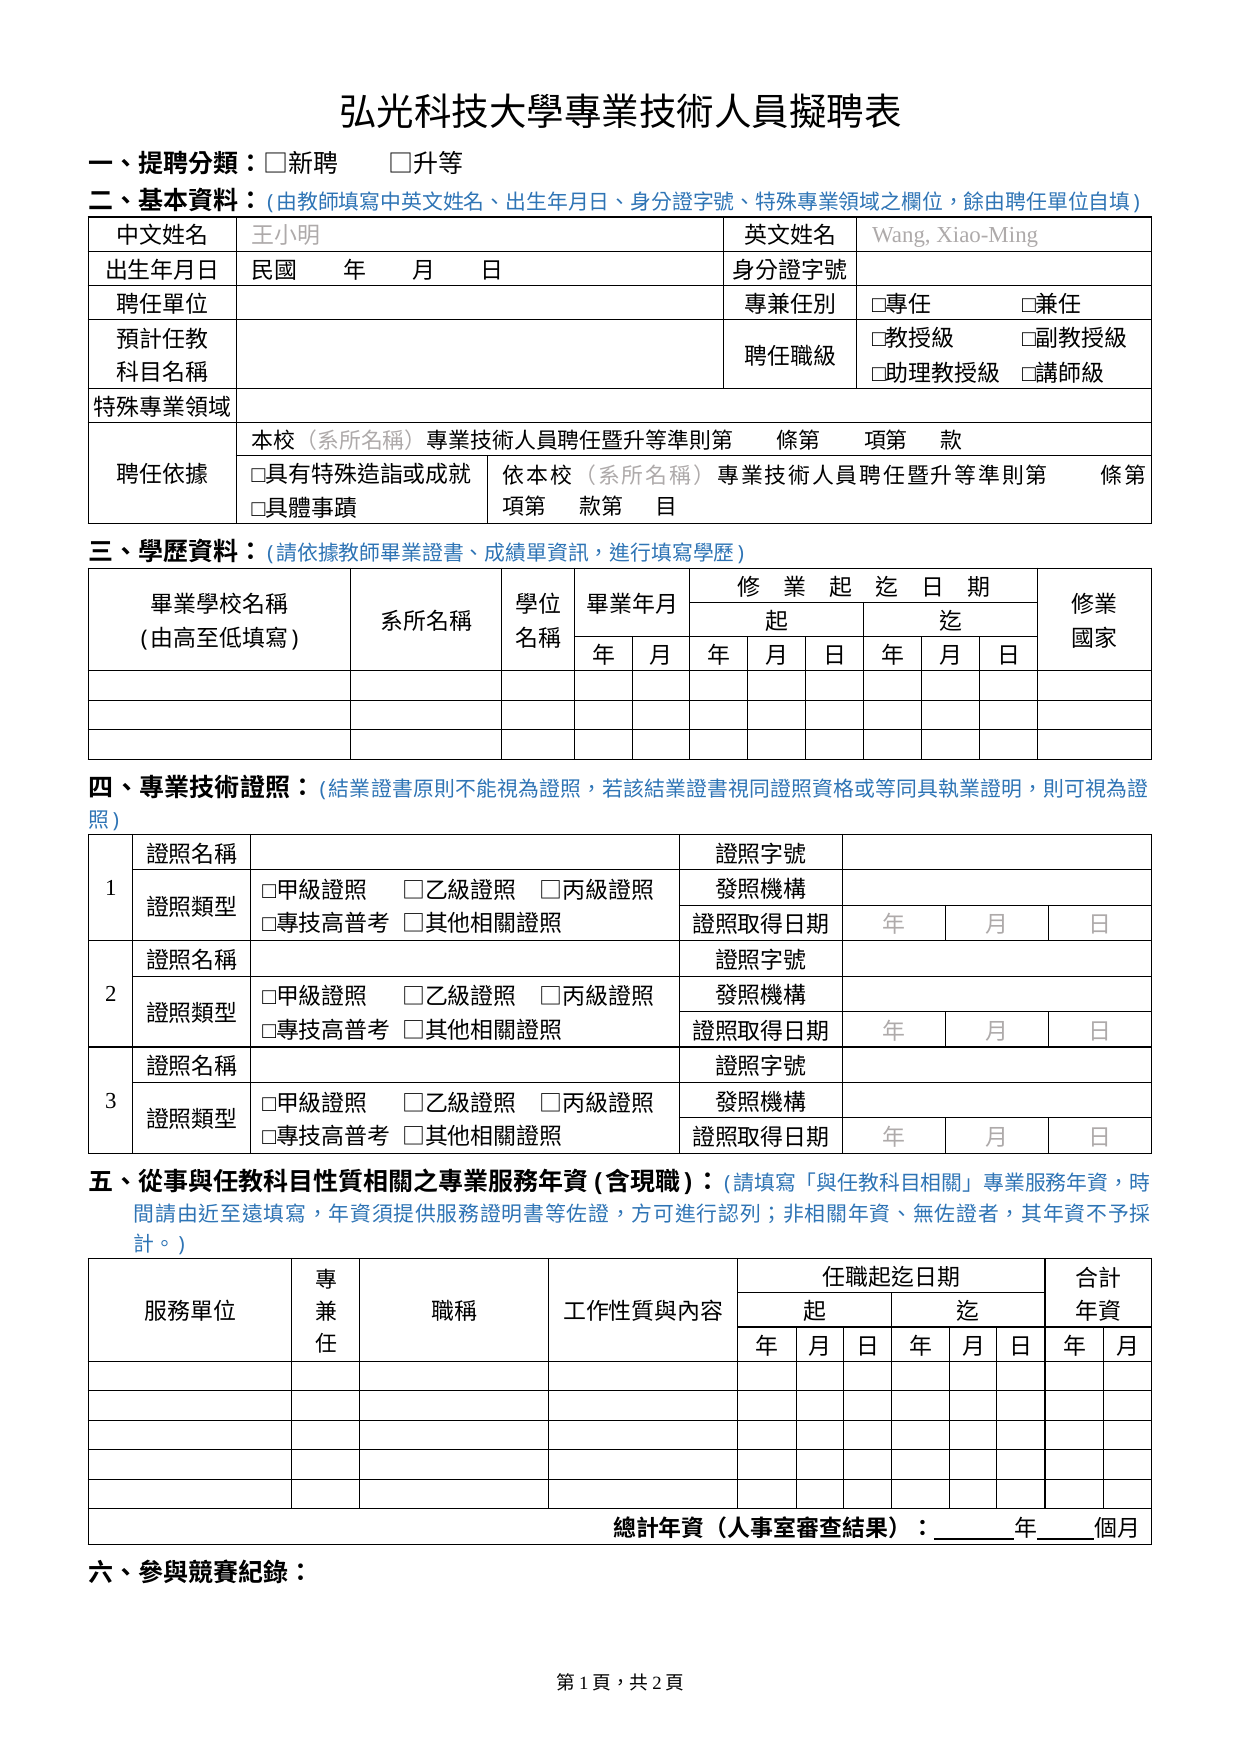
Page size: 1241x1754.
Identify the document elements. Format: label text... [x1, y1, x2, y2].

table_header 證照名稱 [133, 835, 250, 869]
table_cell [690, 730, 747, 759]
table_cell [1046, 1391, 1103, 1420]
table_cell 預計任教 科目名稱 [89, 320, 236, 388]
table_cell [89, 1362, 291, 1390]
table_cell [738, 1362, 796, 1390]
table_cell 特殊專業領域 [89, 389, 236, 422]
table_cell [748, 671, 805, 700]
table_cell [748, 730, 805, 759]
table_cell [89, 1450, 291, 1479]
table_cell 年 [575, 637, 632, 670]
table_cell [633, 730, 689, 759]
table_header 英文姓名 [724, 218, 856, 251]
table_cell [237, 286, 723, 319]
table_header 中文姓名 [89, 218, 236, 251]
table_cell [738, 1450, 796, 1479]
table_cell [843, 1048, 1151, 1082]
table_cell [843, 870, 1151, 905]
table_cell 出生年月日 [89, 252, 236, 285]
table_cell [1104, 1391, 1151, 1420]
table_header 學位 名稱 [502, 569, 574, 670]
table_cell [797, 1480, 843, 1508]
table_cell [950, 1450, 996, 1479]
text 弘光科技大學專業技術人員擬聘表 [89, 82, 1152, 136]
table_cell [997, 1421, 1044, 1449]
table_cell [806, 730, 863, 759]
table_cell [1104, 1450, 1151, 1479]
table_cell 年 [1046, 1328, 1103, 1361]
table_cell 發照機構 [680, 870, 842, 905]
table_cell [690, 701, 747, 729]
table_cell 證照取得日期 [680, 1118, 842, 1153]
table_cell [857, 252, 1151, 285]
table_cell 證照類型 [133, 870, 250, 940]
table_cell [892, 1421, 949, 1449]
table_cell [892, 1391, 949, 1420]
table_cell 月 [633, 637, 689, 670]
table_cell 迄 [864, 603, 1037, 636]
table_header 修業 國家 [1038, 569, 1151, 670]
table_cell □專任 [857, 286, 1019, 319]
table_cell [575, 671, 632, 700]
table_cell 身分證字號 [724, 252, 856, 285]
table_cell [351, 671, 501, 700]
table_cell [980, 701, 1037, 729]
table_cell 民國 年 月 日 [237, 252, 723, 285]
table_header [251, 835, 679, 869]
table_cell [502, 701, 574, 729]
table_cell [738, 1421, 796, 1449]
table_cell [844, 1391, 891, 1420]
table_cell 年 [738, 1328, 796, 1361]
table_cell 聘任依據 [89, 423, 236, 523]
table_cell 總計年資（人事室審查結果）： 年 個月 [89, 1509, 1151, 1543]
table_cell □甲級證照 □乙級證照 □丙級證照 □專技高普考 □其他相關證照 [251, 870, 679, 940]
table_header 修 業 起 迄 日 期 [690, 569, 1037, 602]
table_header 工作性質與內容 [549, 1259, 737, 1361]
table_cell [844, 1421, 891, 1449]
text 六、參與競賽紀錄： [89, 1552, 1152, 1588]
table_cell 證照名稱 [133, 1048, 250, 1082]
table_header 任職起迄日期 [738, 1259, 1044, 1292]
table_cell 證照取得日期 [680, 906, 842, 940]
table_cell [292, 1362, 359, 1390]
table_cell 日 [980, 637, 1037, 670]
table_cell [1046, 1421, 1103, 1449]
table_cell [843, 977, 1151, 1011]
table_header Wang, Xiao-Ming [857, 218, 1151, 251]
table_cell [892, 1480, 949, 1508]
table_cell □甲級證照 □乙級證照 □丙級證照 □專技高普考 □其他相關證照 [251, 1083, 679, 1153]
table_header 系所名稱 [351, 569, 501, 670]
table_cell [864, 671, 921, 700]
table_cell [922, 730, 979, 759]
table_cell [797, 1362, 843, 1390]
table_cell [360, 1450, 548, 1479]
table_cell [1046, 1362, 1103, 1390]
table_cell [892, 1450, 949, 1479]
table_cell 月 [1104, 1328, 1151, 1361]
table_cell [360, 1480, 548, 1508]
table_cell 日 [1049, 906, 1151, 940]
table_cell [351, 730, 501, 759]
table_cell 月 [946, 1118, 1048, 1153]
table_cell [575, 701, 632, 729]
table_cell [844, 1450, 891, 1479]
text 三、學歷資料：(請依據教師畢業證書、成績單資訊，進行填寫學歷) [89, 531, 1152, 567]
table_cell [549, 1421, 737, 1449]
table_cell 日 [1049, 1012, 1151, 1046]
table_cell 日 [806, 637, 863, 670]
table_cell [89, 1391, 291, 1420]
table_cell [748, 701, 805, 729]
table_cell [251, 1048, 679, 1082]
table_header 專兼任 [292, 1259, 359, 1361]
text 五、從事與任教科目性質相關之專業服務年資(含現職)：(請填寫「與任教科目相關」專業服務年資，時間請由近至遠填寫，年資須提供服務證明書等佐證，方可進行認列；非相關年資、無佐證者，其年資不予採計。) [89, 1161, 1152, 1258]
table_cell [864, 730, 921, 759]
table_cell 證照字號 [680, 1048, 842, 1082]
table_cell 年 [843, 1012, 945, 1046]
table_cell □具有特殊造詣或成就 □具體事蹟 [237, 456, 487, 523]
table_cell [360, 1391, 548, 1420]
table_cell 2 [89, 941, 132, 1046]
table_cell 聘任職級 [724, 320, 856, 388]
table_cell [633, 701, 689, 729]
table_cell 3 [89, 1048, 132, 1153]
table_cell 月 [946, 906, 1048, 940]
text 四、專業技術證照：(結業證書原則不能視為證照，若該結業證書視同證照資格或等同具執業證明，則可視為證照) [89, 767, 1152, 834]
table_cell 年 [864, 637, 921, 670]
table_cell [997, 1450, 1044, 1479]
table_cell [292, 1391, 359, 1420]
table_cell □甲級證照 □乙級證照 □丙級證照 □專技高普考 □其他相關證照 [251, 977, 679, 1046]
table_cell [997, 1391, 1044, 1420]
table_header 王小明 [237, 218, 723, 251]
table_cell [89, 730, 350, 759]
table_cell [1038, 671, 1151, 700]
table_cell 月 [748, 637, 805, 670]
table_cell □助理教授級 [857, 354, 1019, 388]
table_cell [360, 1362, 548, 1390]
table_header 1 [89, 835, 132, 940]
table_cell [292, 1450, 359, 1479]
table_cell [843, 1083, 1151, 1117]
table_cell [806, 701, 863, 729]
table_cell [690, 671, 747, 700]
table_cell 起 [738, 1293, 891, 1326]
table_cell 月 [946, 1012, 1048, 1046]
table_cell [549, 1480, 737, 1508]
table_cell 聘任單位 [89, 286, 236, 319]
text 一、提聘分類：□新聘 □升等 [89, 144, 1152, 180]
table_header 畢業年月 [575, 569, 689, 636]
table_cell [575, 730, 632, 759]
table_cell □教授級 [857, 320, 1019, 354]
table_cell [1038, 701, 1151, 729]
table_cell 年 [690, 637, 747, 670]
table_cell [502, 671, 574, 700]
table_cell [1038, 730, 1151, 759]
table_cell [251, 941, 679, 976]
table_cell 日 [997, 1328, 1044, 1361]
table_header 職稱 [360, 1259, 548, 1361]
table_cell 年 [892, 1328, 949, 1361]
table_cell 日 [844, 1328, 891, 1361]
table_cell 發照機構 [680, 977, 842, 1011]
table_cell [351, 701, 501, 729]
table_cell 證照類型 [133, 977, 250, 1046]
table_cell [549, 1391, 737, 1420]
table_cell □兼任 [1019, 286, 1151, 319]
table_cell [549, 1450, 737, 1479]
table_cell [89, 1480, 291, 1508]
text 二、基本資料：(由教師填寫中英文姓名、出生年月日、身分證字號、特殊專業領域之欄位，餘由聘任單位自填) [89, 180, 1152, 216]
table_cell [237, 389, 1151, 422]
table_cell [806, 671, 863, 700]
table_cell [950, 1421, 996, 1449]
table_cell 年 [843, 906, 945, 940]
table_cell 證照字號 [680, 941, 842, 976]
table_cell 月 [950, 1328, 996, 1361]
table_cell [89, 701, 350, 729]
table_cell [360, 1421, 548, 1449]
table_cell [549, 1362, 737, 1390]
table_cell 日 [1049, 1118, 1151, 1153]
table_cell [997, 1480, 1044, 1508]
table_header 畢業學校名稱 (由高至低填寫) [89, 569, 350, 670]
table_cell [980, 730, 1037, 759]
table_cell [797, 1421, 843, 1449]
table_cell 證照類型 [133, 1083, 250, 1153]
table_cell 起 [690, 603, 863, 636]
table_cell [843, 941, 1151, 976]
table_cell 年 [843, 1118, 945, 1153]
table_cell [292, 1480, 359, 1508]
table_cell [950, 1480, 996, 1508]
table_cell [89, 671, 350, 700]
table_cell [1046, 1480, 1103, 1508]
table_cell □講師級 [1019, 354, 1151, 388]
table_cell □副教授級 [1019, 320, 1151, 354]
table_cell [502, 730, 574, 759]
table_cell [892, 1362, 949, 1390]
table_cell 專兼任別 [724, 286, 856, 319]
table_header [843, 835, 1151, 869]
table_cell [1104, 1362, 1151, 1390]
table_header 證照字號 [680, 835, 842, 869]
table_cell 證照取得日期 [680, 1012, 842, 1046]
table_cell [950, 1362, 996, 1390]
table_cell [997, 1362, 1044, 1390]
table_cell [633, 671, 689, 700]
table_cell 月 [922, 637, 979, 670]
table_cell [844, 1480, 891, 1508]
table_cell [738, 1480, 796, 1508]
table_cell [922, 671, 979, 700]
table_header 合計 年資 [1046, 1259, 1151, 1326]
table_cell 迄 [892, 1293, 1044, 1326]
table_cell [738, 1391, 796, 1420]
table_cell [864, 701, 921, 729]
table_cell [1104, 1421, 1151, 1449]
table_cell [922, 701, 979, 729]
table_cell [237, 320, 723, 388]
table_header 服務單位 [89, 1259, 291, 1361]
table_cell 發照機構 [680, 1083, 842, 1117]
table_cell [844, 1362, 891, 1390]
table_cell [89, 1421, 291, 1449]
table_cell [1046, 1450, 1103, 1479]
table_cell 本校（系所名稱）專業技術人員聘任暨升等準則第 條第 項第 款 [237, 423, 1151, 455]
table_cell [797, 1450, 843, 1479]
table_cell 月 [797, 1328, 843, 1361]
table_cell [1104, 1480, 1151, 1508]
table_cell 證照名稱 [133, 941, 250, 976]
table_cell [292, 1421, 359, 1449]
table_cell [950, 1391, 996, 1420]
table_cell [980, 671, 1037, 700]
table_cell [797, 1391, 843, 1420]
table_cell 依本校（系所名稱）專業技術人員聘任暨升等準則第 條第 項第 款第 目 [488, 456, 1151, 523]
